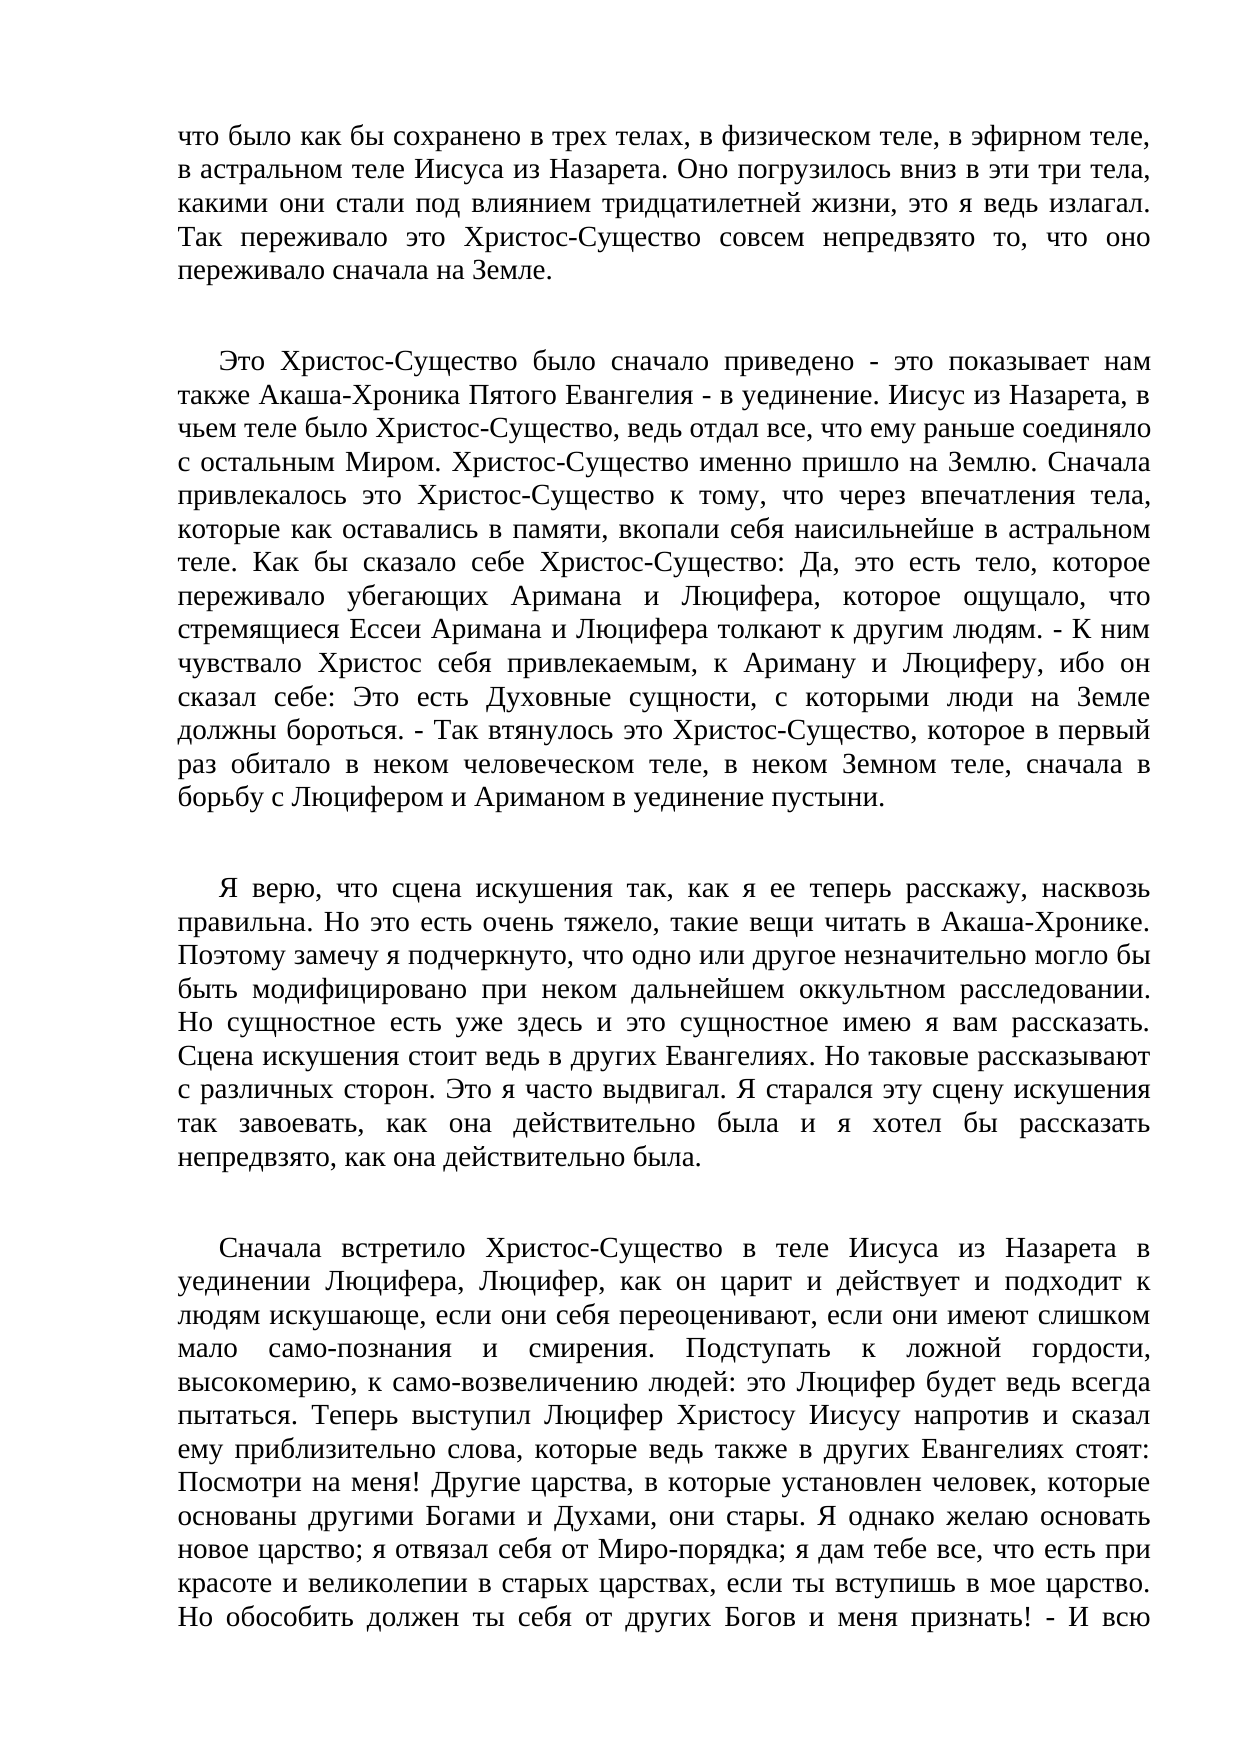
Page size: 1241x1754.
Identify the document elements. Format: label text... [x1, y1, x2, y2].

text что было как бы сохранено в трех телах, в физическом теле, в эфирном теле, в астральном теле Иисуса из Назарета. Оно погрузилось вниз в эти три тела, какими они стали под влиянием тридцатилетней жизни, это я ведь излагал. Так переживало это Христос-Существо совсем непредвзято то, что оно переживало сначала на Земле. [177, 118, 1152, 286]
text Сначала встретило Христос-Существо в теле Иисуса из Назарета в уединении Люцифера, Люцифер, как он царит и действует и подходит к людям искушающе, если они себя переоценивают, если они имеют слишком мало само-познания и смирения. Подступать к ложной гордости, высокомерию, к само-возвеличению людей: это Люцифер будет ведь всегда пытаться. Теперь выступил Люцифер Христосу Иисусу напротив и сказал ему приблизительно слова, которые ведь также в других Евангелиях стоят: Посмотри на меня! Другие царства, в которые установлен человек, которые основаны другими Богами и Духами, они стары. Я однако желаю основать новое царство; я отвязал себя от Миро-порядка; я дам тебе все, что есть при красоте и великолепии в старых царствах, если ты вступишь в мое царство. Но обособить должен ты себя от других Богов и меня признать! - И всю [177, 1230, 1152, 1632]
text Я верю, что сцена искушения так, как я ее теперь расскажу, насквозь правильна. Но это есть очень тяжело, такие вещи читать в Акаша-Хронике. Поэтому замечу я подчеркнуто, что одно или другое незначительно могло бы быть модифицировано при неком дальнейшем оккультном расследовании. Но сущностное есть уже здесь и это сущностное имею я вам рассказать. Сцена искушения стоит ведь в других Евангелиях. Но таковые рассказывают с различных сторон. Это я часто выдвигал. Я старался эту сцену искушения так завоевать, как она действительно была и я хотел бы рассказать непредвзято, как она действительно была. [177, 870, 1152, 1172]
text Это Христос-Существо было сначало приведено - это показывает нам также Акаша-Хроника Пятого Евангелия - в уединение. Иисус из Назарета, в чьем теле было Христос-Существо, ведь отдал все, что ему раньше соединяло с остальным Миром. Христос-Существо именно пришло на Землю. Сначала привлекалось это Христос-Существо к тому, что через впечатления тела, которые как оставались в памяти, вкопали себя наисильнейше в астральном теле. Как бы сказало себе Христос-Существо: Да, это есть тело, которое переживало убегающих Аримана и Люцифера, которое ощущало, что стремящиеся Ессеи Аримана и Люцифера толкают к другим людям. - К ним чувствало Христос себя привлекаемым, к Ариману и Люциферу, ибо он сказал себе: Это есть Духовные сущности, с которыми люди на Земле должны бороться. - Так втянулось это Христос-Существо, которое в первый раз обитало в неком человеческом теле, в неком Земном теле, сначала в борьбу с Люцифером и Ариманом в уединение пустыни. [177, 343, 1152, 813]
